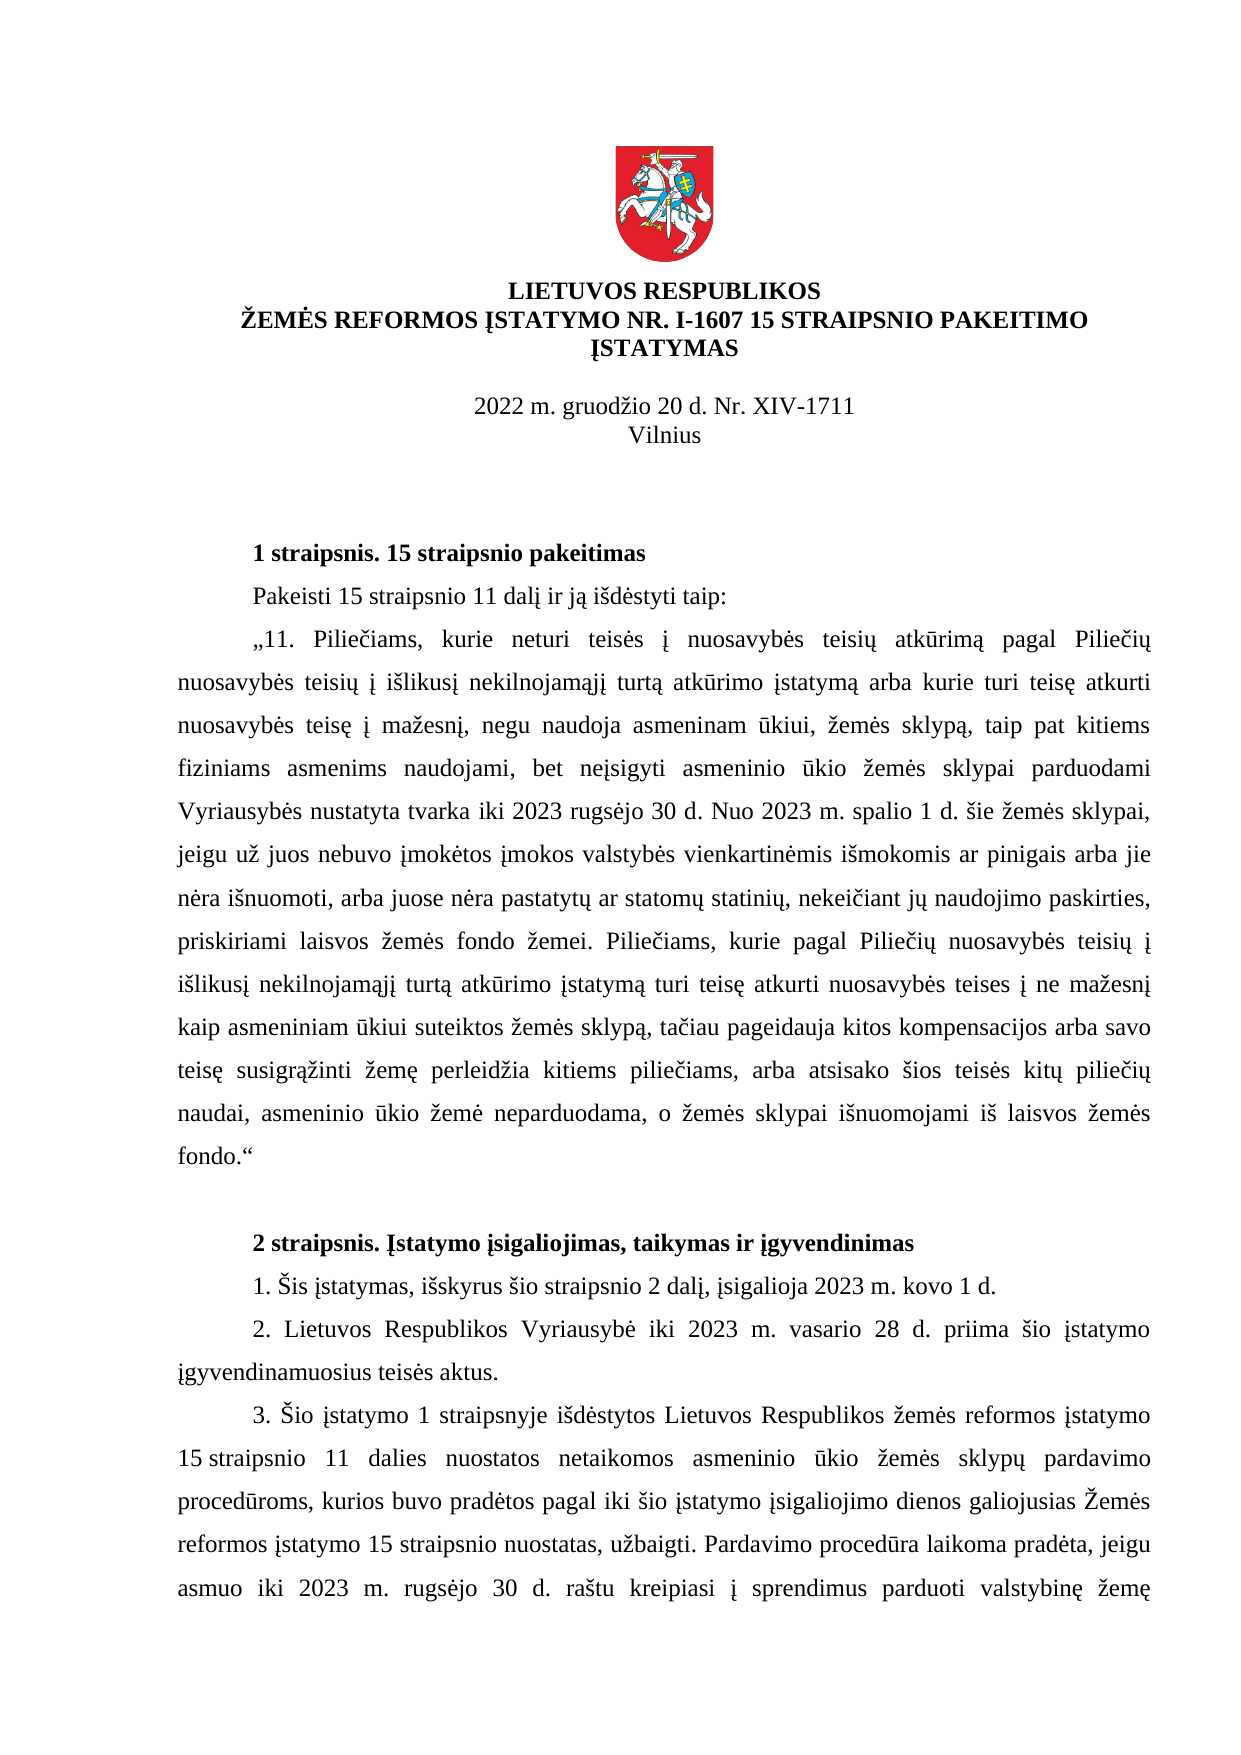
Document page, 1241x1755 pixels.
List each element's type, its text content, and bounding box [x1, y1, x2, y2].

text „11. Piliečiams, kurie neturi teisės į nuosavybės teisių atkūrimą pagal Piliečių nuosavybės teisių į išlikusį nekilnojamąjį turtą atkūrimo įstatymą arba kurie turi teisę atkurti nuosavybės teisę į mažesnį, negu naudoja asmeninam ūkiui, žemės sklypą, taip pat kitiems fiziniams asmenims naudojami, bet neįsigyti asmeninio ūkio žemės sklypai parduodami Vyriausybės nustatyta tvarka iki 2023 rugsėjo 30 d. Nuo 2023 m. spalio 1 d. šie žemės sklypai, jeigu už juos nebuvo įmokėtos įmokos valstybės vienkartinėmis išmokomis ar pinigais arba jie nėra išnuomoti, arba juose nėra pastatytų ar statomų statinių, nekeičiant jų naudojimo paskirties, priskiriami laisvos žemės fondo žemei. Piliečiams, kurie pagal Piliečių nuosavybės teisių į išlikusį nekilnojamąjį turtą atkūrimo įstatymą turi teisę atkurti nuosavybės teises į ne mažesnį kaip asmeniniam ūkiui suteiktos žemės sklypą, tačiau pageidauja kitos kompensacijos arba savo teisę susigrąžinti žemę perleidžia kitiems piliečiams, arba atsisako šios teisės kitų piliečių naudai, asmeninio ūkio žemė neparduodama, o žemės sklypai išnuomojami iš laisvos žemės fondo.“ [177, 624, 1152, 1170]
text 2022 m. gruodžio 20 d. Nr. XIV-1711 [177, 391, 1152, 420]
text 1. Šis įstatymas, išskyrus šio straipsnio 2 dalį, įsigalioja 2023 m. kovo 1 d. [177, 1271, 1152, 1299]
text LIETUVOS RESPUBLIKOS [177, 276, 1152, 305]
text Pakeisti 15 straipsnio 11 dalį ir ją išdėstyti taip: [177, 581, 1152, 609]
text ĮSTATYMAS [177, 333, 1152, 362]
text Vilnius [177, 420, 1152, 448]
text 2 straipsnis. Įstatymo įsigaliojimas, taikymas ir įgyvendinimas [177, 1228, 1152, 1256]
text 3. Šio įstatymo 1 straipsnyje išdėstytos Lietuvos Respublikos žemės reformos įstatymo 15 straipsnio 11 dalies nuostatos netaikomos asmeninio ūkio žemės sklypų pardavimo procedūroms, kurios buvo pradėtos pagal iki šio įstatymo įsigaliojimo dienos galiojusias Žemės reformos įstatymo 15 straipsnio nuostatas, užbaigti. Pardavimo procedūra laikoma pradėta, jeigu asmuo iki 2023 m. rugsėjo 30 d. raštu kreipiasi į sprendimus parduoti valstybinę žemę [177, 1400, 1152, 1601]
text ŽEMĖS REFORMOS ĮSTATYMO NR. I-1607 15 STRAIPSNIO PAKEITIMO [177, 305, 1152, 333]
text 2. Lietuvos Respublikos Vyriausybė iki 2023 m. vasario 28 d. priima šio įstatymo įgyvendinamuosius teisės aktus. [177, 1314, 1152, 1386]
text 1 straipsnis. 15 straipsnio pakeitimas [177, 538, 1152, 566]
